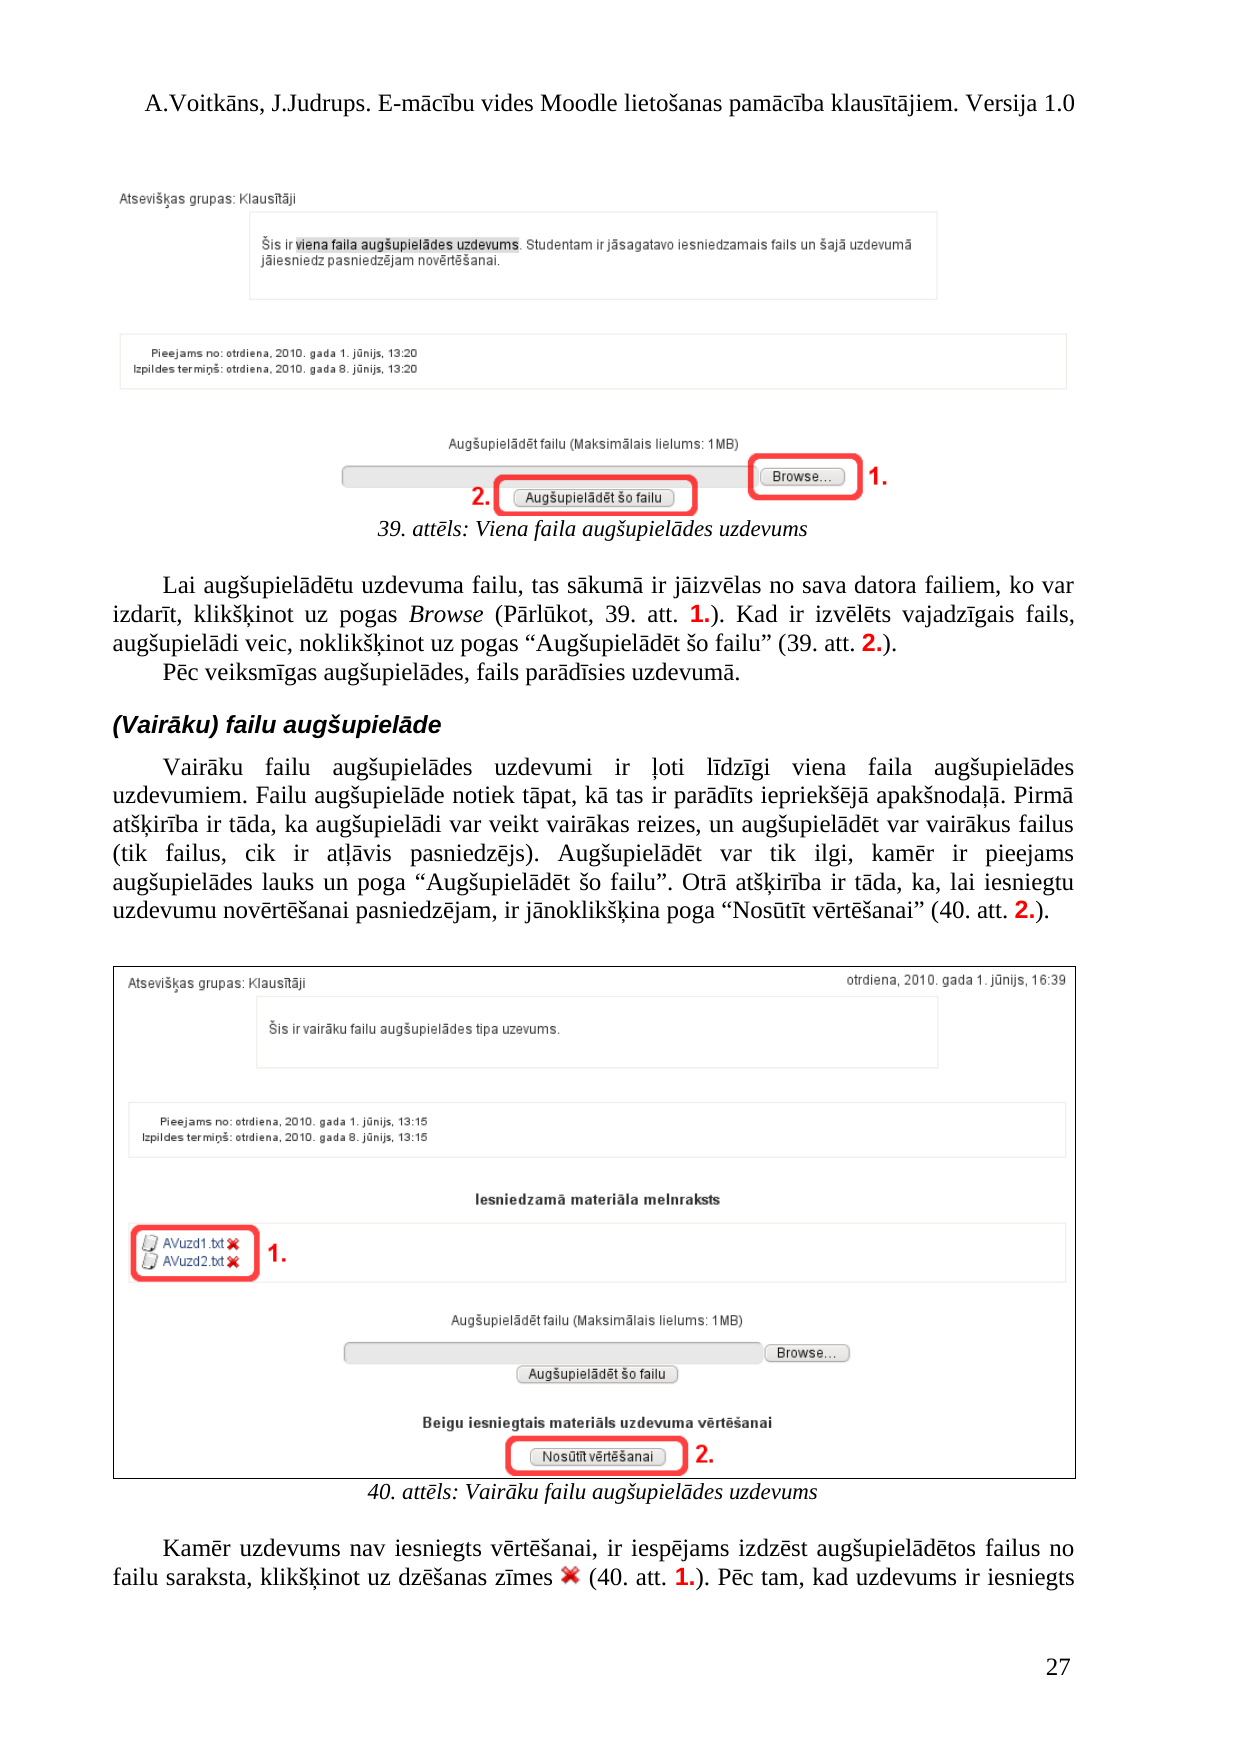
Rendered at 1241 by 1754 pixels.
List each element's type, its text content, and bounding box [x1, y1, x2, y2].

text Pēc veiksmīgas augšupielādes, fails parādīsies uzdevumā. [112, 657, 1075, 686]
text Kamēr uzdevums nav iesniegts vērtēšanai, ir iespējams izdzēst augšupielādētos failus no failu saraksta, klikšķinot uz dzēšanas zīmes (40. att. 1.). Pēc tam, kad uzdevums ir iesniegts [112, 1533, 1075, 1591]
text Vairāku failu augšupielādes uzdevumi ir ļoti līdzīgi viena faila augšupielādes uzdevumiem. Failu augšupielāde notiek tāpat, kā tas ir parādīts iepriekšējā apakšnodaļā. Pirmā atšķirība ir tāda, ka augšupielādi var veikt vairākas reizes, un augšupielādēt var vairākus failus (tik failus, cik ir atļāvis pasniedzējs). Augšupielādēt var tik ilgi, kamēr ir pieejams augšupielādes lauks un poga “Augšupielādēt šo failu”. Otrā atšķirība ir tāda, ka, lai iesniegtu uzdevumu novērtēšanai pasniedzējam, ir jānoklikšķina poga “Nosūtīt vērtēšanai” (40. att. 2.). [112, 752, 1075, 924]
text 39. attēls: Viena faila augšupielādes uzdevums [112, 516, 1075, 542]
picture [115, 968, 1073, 1476]
picture [561, 1565, 582, 1586]
text 40. attēls: Vairāku failu augšupielādes uzdevums [112, 967, 1075, 1505]
subtitle (Vairāku) failu augšupielāde [112, 711, 1075, 739]
text Lai augšupielādētu uzdevuma failu, tas sākumā ir jāizvēlas no sava datora failiem, ko var izdarīt, klikšķinot uz pogas Browse (Pārlūkot, 39. att. 1.). Kad ir izvēlēts vajadzīgais fails, augšupielādi veic, noklikšķinot uz pogas “Augšupielādēt šo failu” (39. att. 2.). [112, 570, 1075, 657]
picture [112, 188, 1076, 516]
